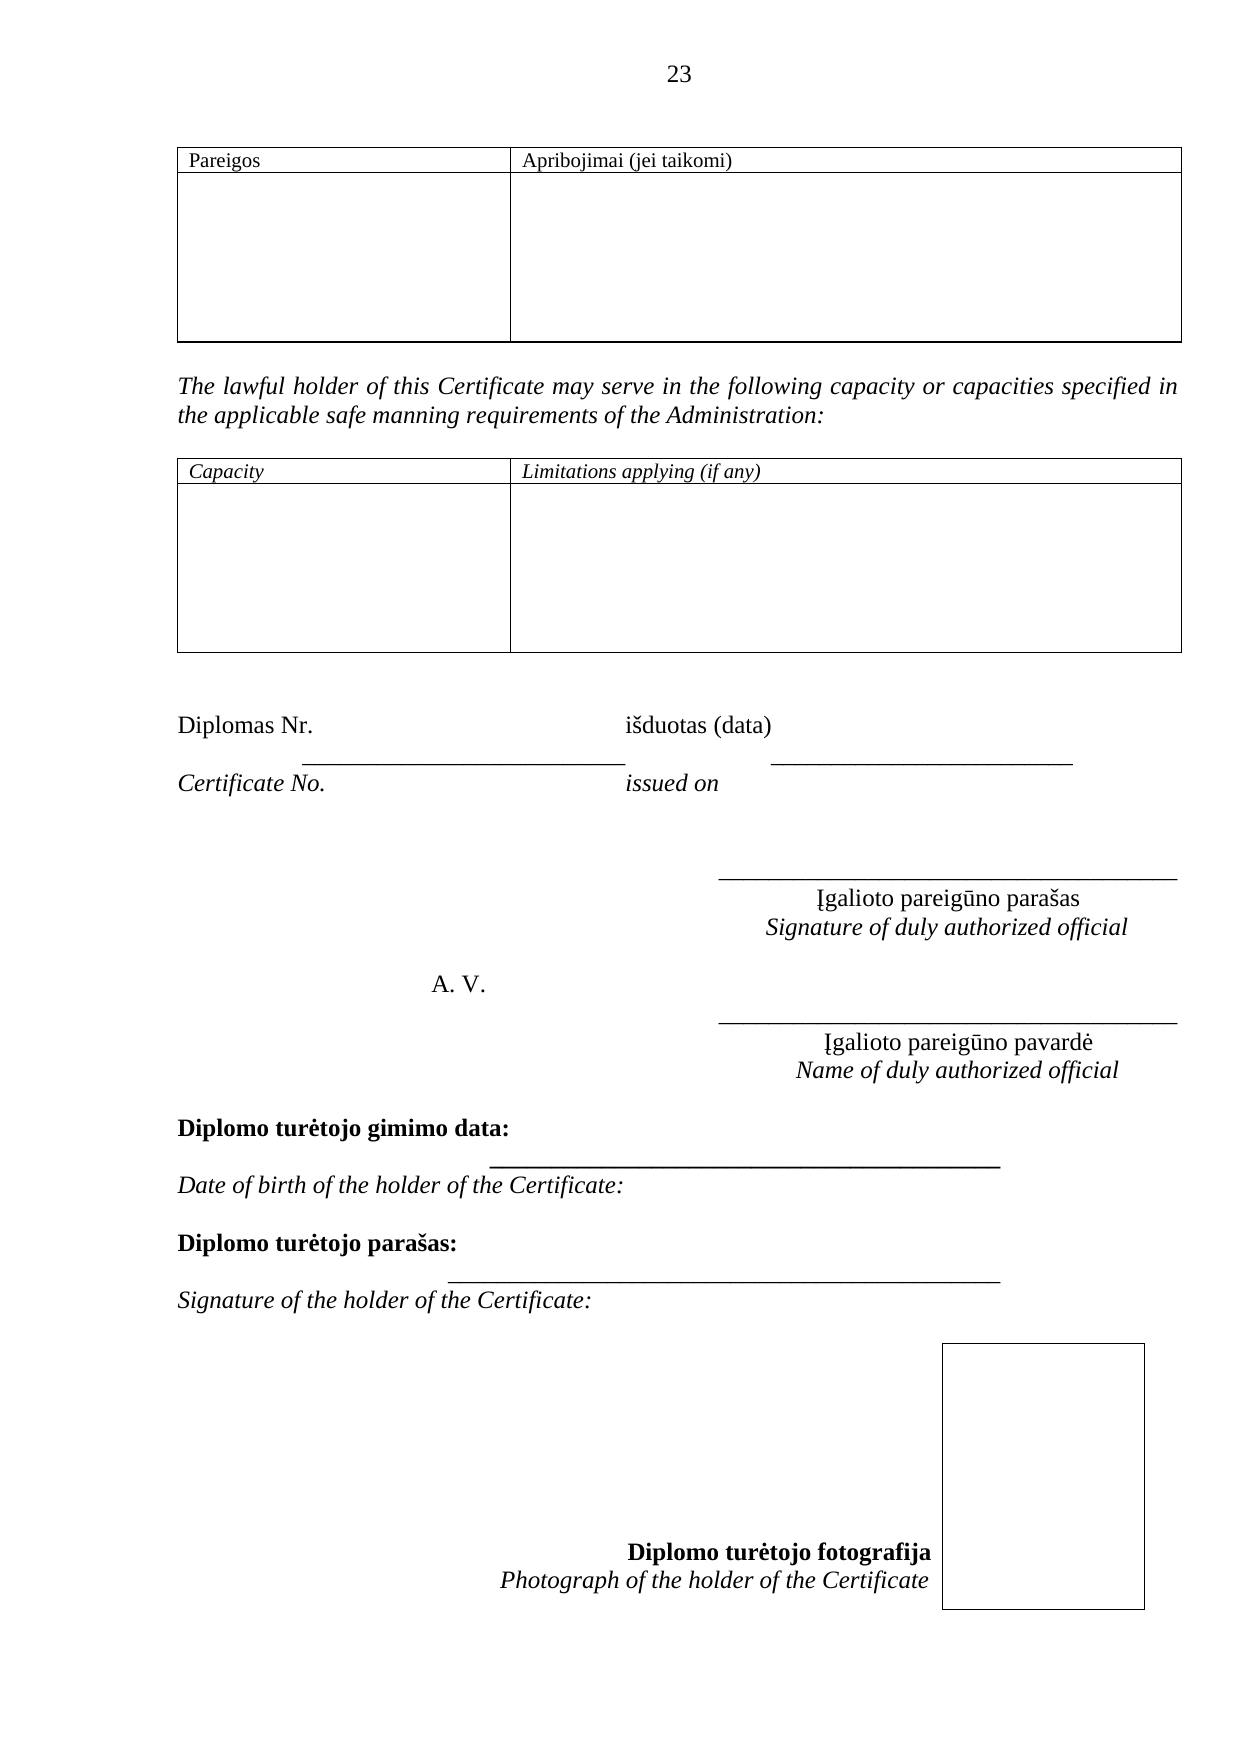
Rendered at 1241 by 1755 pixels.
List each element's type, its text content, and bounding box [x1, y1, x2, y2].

text Diplomo turėtojo parašas: [177, 1228, 1181, 1257]
table_cell [178, 484, 510, 652]
table_cell [511, 173, 1181, 341]
table_header Capacity [178, 459, 510, 483]
table_header Apribojimai (jei taikomi) [511, 148, 1181, 172]
text A. V. [177, 969, 1181, 998]
table_header [943, 1344, 1144, 1609]
text Diplomo turėtojo gimimo data: [177, 1113, 1181, 1142]
text Signature of the holder of the Certificate: [177, 1286, 1181, 1314]
text Įgalioto pareigūno parašas [177, 883, 1181, 912]
table_header Diplomo turėtojo fotografija Photograph of the holder of the Certificate [177, 1343, 942, 1609]
text Certificate No. issued on [177, 768, 1181, 797]
text Date of birth of the holder of the Certificate: [177, 1171, 1181, 1199]
table_header Pareigos [178, 148, 510, 172]
text Name of duly authorized official [177, 1056, 1181, 1084]
text The lawful holder of this Certificate may serve in the following capacity or capacities specified in the applicable safe manning requirements of the Administration: [177, 371, 1181, 429]
table_cell [178, 173, 510, 341]
text Diplomas Nr. išduotas (data) [177, 711, 1181, 739]
table_cell [511, 484, 1181, 652]
text Signature of duly authorized official [177, 912, 1181, 941]
text Įgalioto pareigūno pavardė [177, 1027, 1181, 1056]
table_header Limitations applying (if any) [511, 459, 1181, 483]
